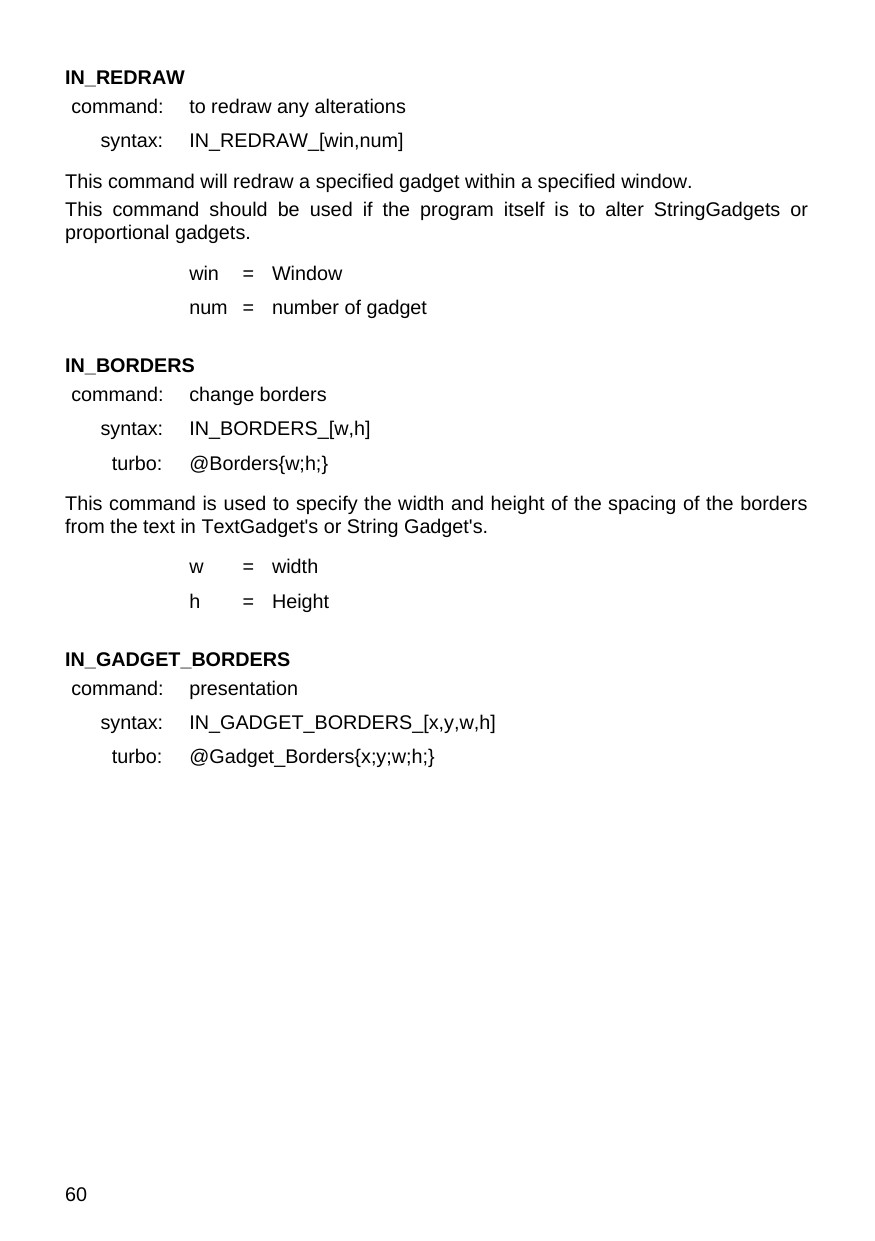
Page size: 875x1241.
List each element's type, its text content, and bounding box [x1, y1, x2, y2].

text IN_REDRAW [65, 66, 809, 89]
text win = Window [189, 261, 809, 284]
text syntax: IN_BORDERS_[w,h] [100, 417, 809, 440]
title IN_GADGET_BORDERS [65, 648, 809, 671]
text syntax: IN_REDRAW_[win,num] [100, 129, 809, 152]
text This command is used to specify the width and height of the spacing of the borders from the text in TextGadget's or String Gadget's. [65, 492, 809, 537]
text syntax: IN_GADGET_BORDERS_[x,y,w,h] [100, 711, 809, 734]
text num = number of gadget [189, 296, 809, 319]
text command: change borders [71, 383, 809, 405]
text turbo: @Gadget_Borders{x;y;w;h;} [112, 745, 809, 768]
text turbo: @Borders{w;h;} [112, 452, 809, 474]
text w = width [189, 555, 809, 578]
text h = Height [189, 590, 809, 612]
text This command should be used if the program itself is to alter StringGadgets or proportional gadgets. [65, 198, 809, 244]
text command: presentation [71, 676, 809, 699]
text command: to redraw any alterations [71, 95, 809, 117]
title IN_BORDERS [65, 354, 809, 377]
text This command will redraw a specified gadget within a specified window. [65, 170, 809, 192]
